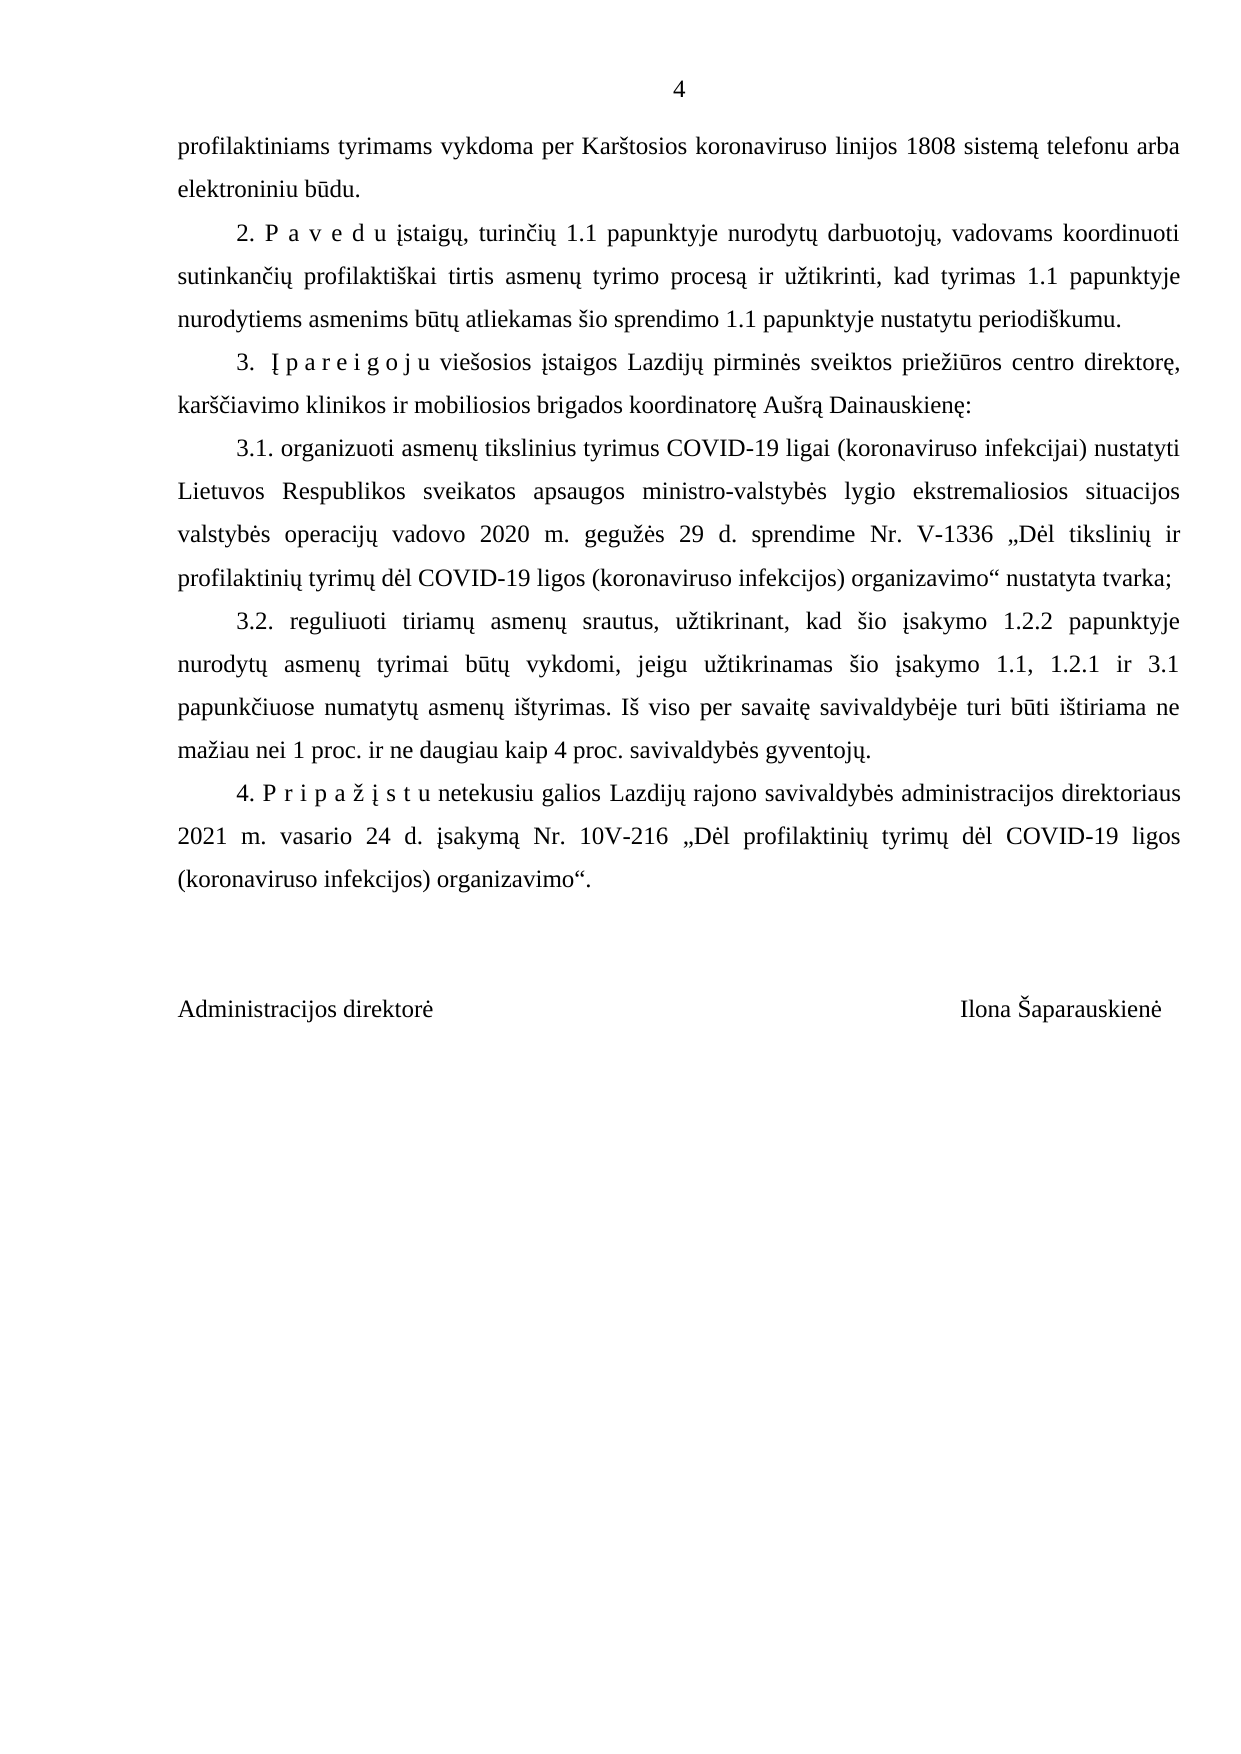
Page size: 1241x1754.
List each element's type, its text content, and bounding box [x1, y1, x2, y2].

text 4. P r i p a ž į s t u netekusiu galios Lazdijų rajono savivaldybės administracijos direktoriaus 2021 m. vasario 24 d. įsakymą Nr. 10V-216 „Dėl profilaktinių tyrimų dėl COVID-19 ligos (koronaviruso infekcijos) organizavimo“. [177, 778, 1181, 893]
text Administracijos direktorė Ilona Šaparauskienė [177, 994, 1181, 1023]
text profilaktiniams tyrimams vykdoma per Karštosios koronaviruso linijos 1808 sistemą telefonu arba elektroniniu būdu. [177, 131, 1181, 203]
text 3. Įpareigoju viešosios įstaigos Lazdijų pirminės sveiktos priežiūros centro direktorę, karščiavimo klinikos ir mobiliosios brigados koordinatorę Aušrą Dainauskienę: [177, 347, 1181, 419]
text 3.2. reguliuoti tiriamų asmenų srautus, užtikrinant, kad šio įsakymo 1.2.2 papunktyje nurodytų asmenų tyrimai būtų vykdomi, jeigu užtikrinamas šio įsakymo 1.1, 1.2.1 ir 3.1 papunkčiuose numatytų asmenų ištyrimas. Iš viso per savaitę savivaldybėje turi būti ištiriama ne mažiau nei 1 proc. ir ne daugiau kaip 4 proc. savivaldybės gyventojų. [177, 606, 1181, 764]
text 3.1. organizuoti asmenų tikslinius tyrimus COVID-19 ligai (koronaviruso infekcijai) nustatyti Lietuvos Respublikos sveikatos apsaugos ministro-valstybės lygio ekstremaliosios situacijos valstybės operacijų vadovo 2020 m. gegužės 29 d. sprendime Nr. V-1336 „Dėl tikslinių ir profilaktinių tyrimų dėl COVID-19 ligos (koronaviruso infekcijos) organizavimo“ nustatyta tvarka; [177, 433, 1181, 591]
text 2. P a v e d u įstaigų, turinčių 1.1 papunktyje nurodytų darbuotojų, vadovams koordinuoti sutinkančių profilaktiškai tirtis asmenų tyrimo procesą ir užtikrinti, kad tyrimas 1.1 papunktyje nurodytiems asmenims būtų atliekamas šio sprendimo 1.1 papunktyje nustatytu periodiškumu. [177, 218, 1181, 333]
